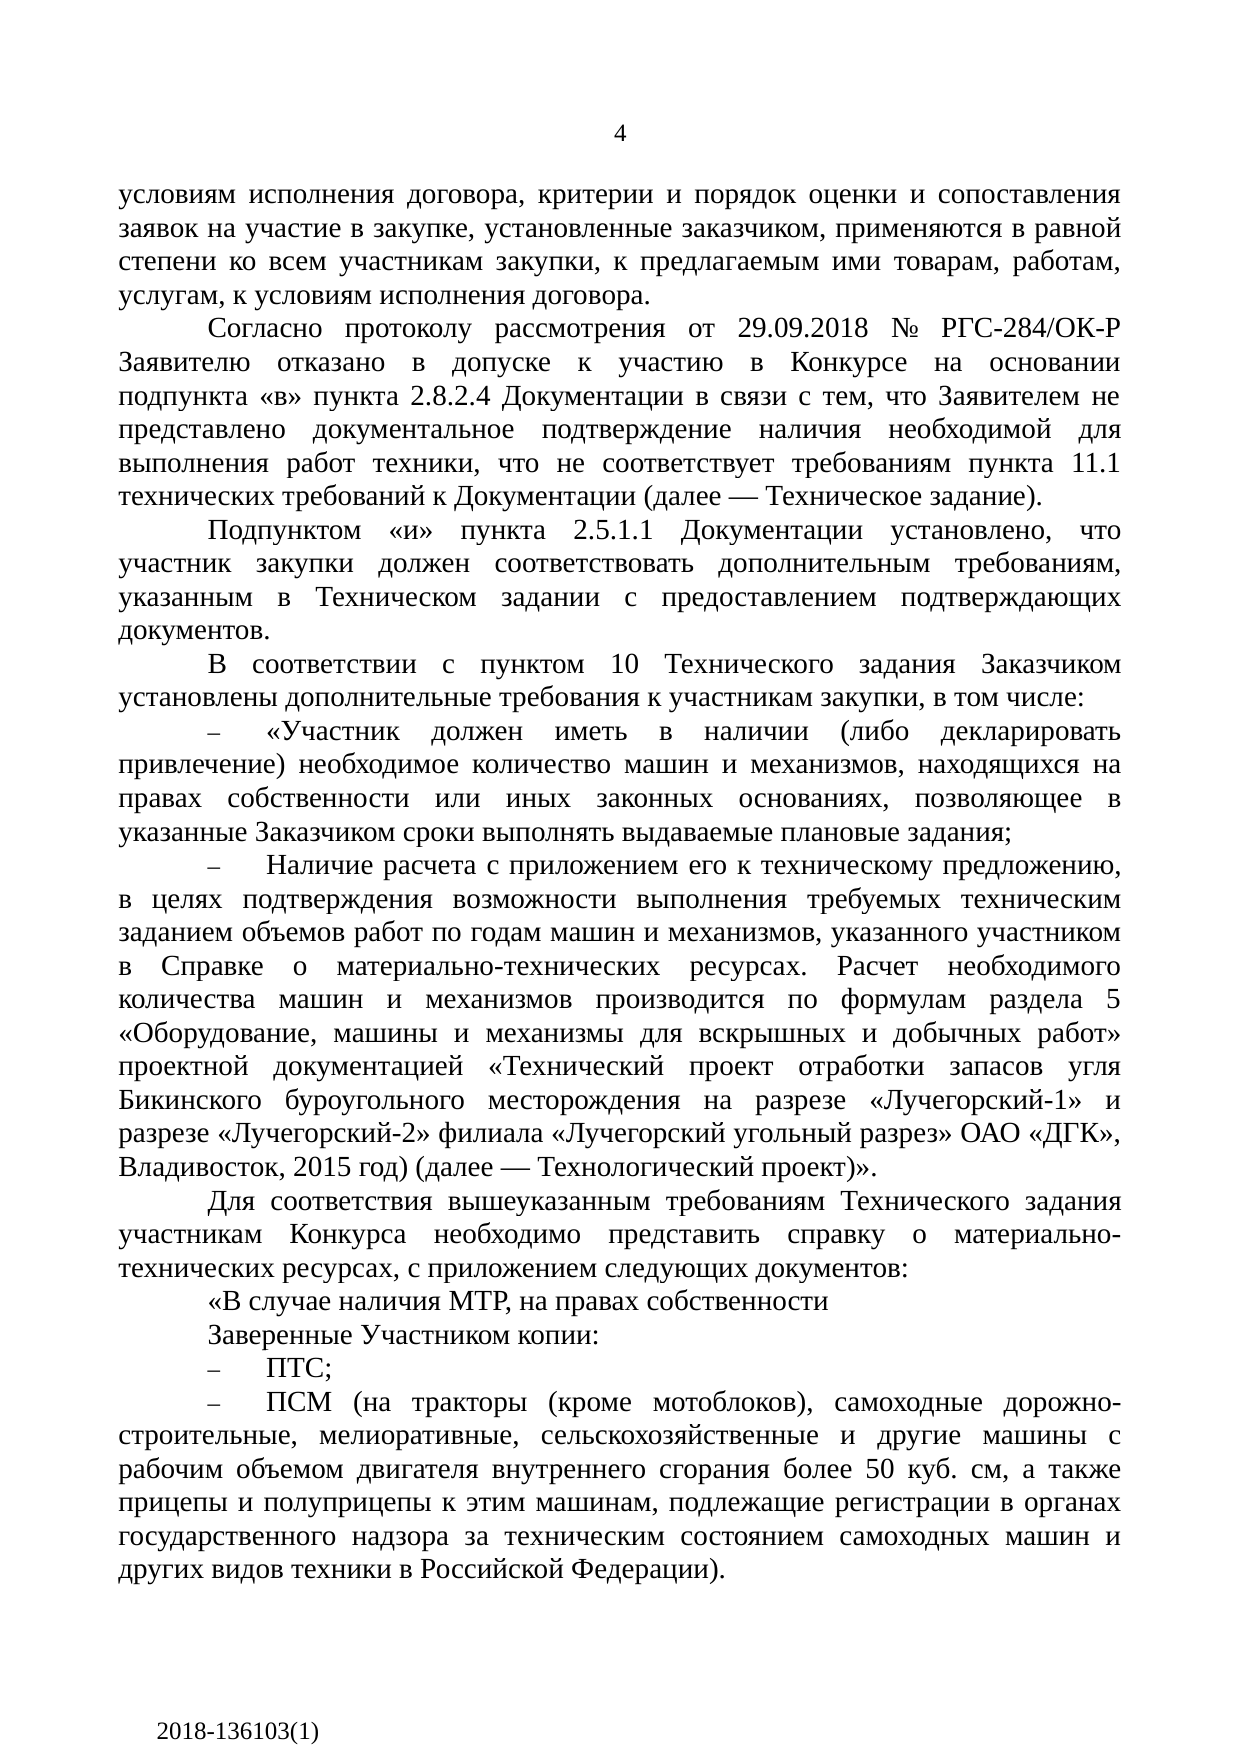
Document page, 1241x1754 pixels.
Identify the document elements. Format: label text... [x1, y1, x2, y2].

list ПТС; [118, 1350, 1122, 1384]
text Согласно протоколу рассмотрения от 29.09.2018 № РГС-284/ОК-Р Заявителю отказано в допуске к участию в Конкурсе на основании подпункта «в» пункта 2.8.2.4 Документации в связи с тем, что Заявителем не представлено документальное подтверждение наличия необходимой для выполнения работ техники, что не соответствует требованиям пункта 11.1 технических требований к Документации (далее — Техническое задание). [118, 311, 1122, 512]
list «Участник должен иметь в наличии (либо декларировать привлечение) необходимое количество машин и механизмов, находящихся на правах собственности или иных законных основаниях, позволяющее в указанные Заказчиком сроки выполнять выдаваемые плановые задания; [118, 713, 1122, 847]
list ПСМ (на тракторы (кроме мотоблоков), самоходные дорожно-строительные, мелиоративные, сельскохозяйственные и другие машины с рабочим объемом двигателя внутреннего сгорания более 50 куб. см, а также прицепы и полуприцепы к этим машинам, подлежащие регистрации в органах государственного надзора за техническим состоянием самоходных машин и других видов техники в Российской Федерации). [118, 1384, 1122, 1585]
text Заверенные Участником копии: [118, 1317, 1122, 1350]
text «В случае наличия МТР, на правах собственности [118, 1283, 1122, 1317]
text Для соответствия вышеуказанным требованиям Технического задания участникам Конкурса необходимо представить справку о материально-технических ресурсах, с приложением следующих документов: [118, 1183, 1122, 1283]
list Наличие расчета с приложением его к техническому предложению, в целях подтверждения возможности выполнения требуемых техническим заданием объемов работ по годам машин и механизмов, указанного участником в Справке о материально-технических ресурсах. Расчет необходимого количества машин и механизмов производится по формулам раздела 5 «Оборудование, машины и механизмы для вскрышных и добычных работ» проектной документацией «Технический проект отработки запасов угля Бикинского буроугольного месторождения на разрезе «Лучегорский-1» и разрезе «Лучегорский-2» филиала «Лучегорский угольный разрез» ОАО «ДГК», Владивосток, 2015 год) (далее — Технологический проект)». [118, 847, 1122, 1183]
text условиям исполнения договора, критерии и порядок оценки и сопоставления заявок на участие в закупке, установленные заказчиком, применяются в равной степени ко всем участникам закупки, к предлагаемым ими товарам, работам, услугам, к условиям исполнения договора. [118, 176, 1122, 311]
text В соответствии с пунктом 10 Технического задания Заказчиком установлены дополнительные требования к участникам закупки, в том числе: [118, 646, 1122, 713]
text Подпунктом «и» пункта 2.5.1.1 Документации установлено, что участник закупки должен соответствовать дополнительным требованиям, указанным в Техническом задании с предоставлением подтверждающих документов. [118, 512, 1122, 646]
